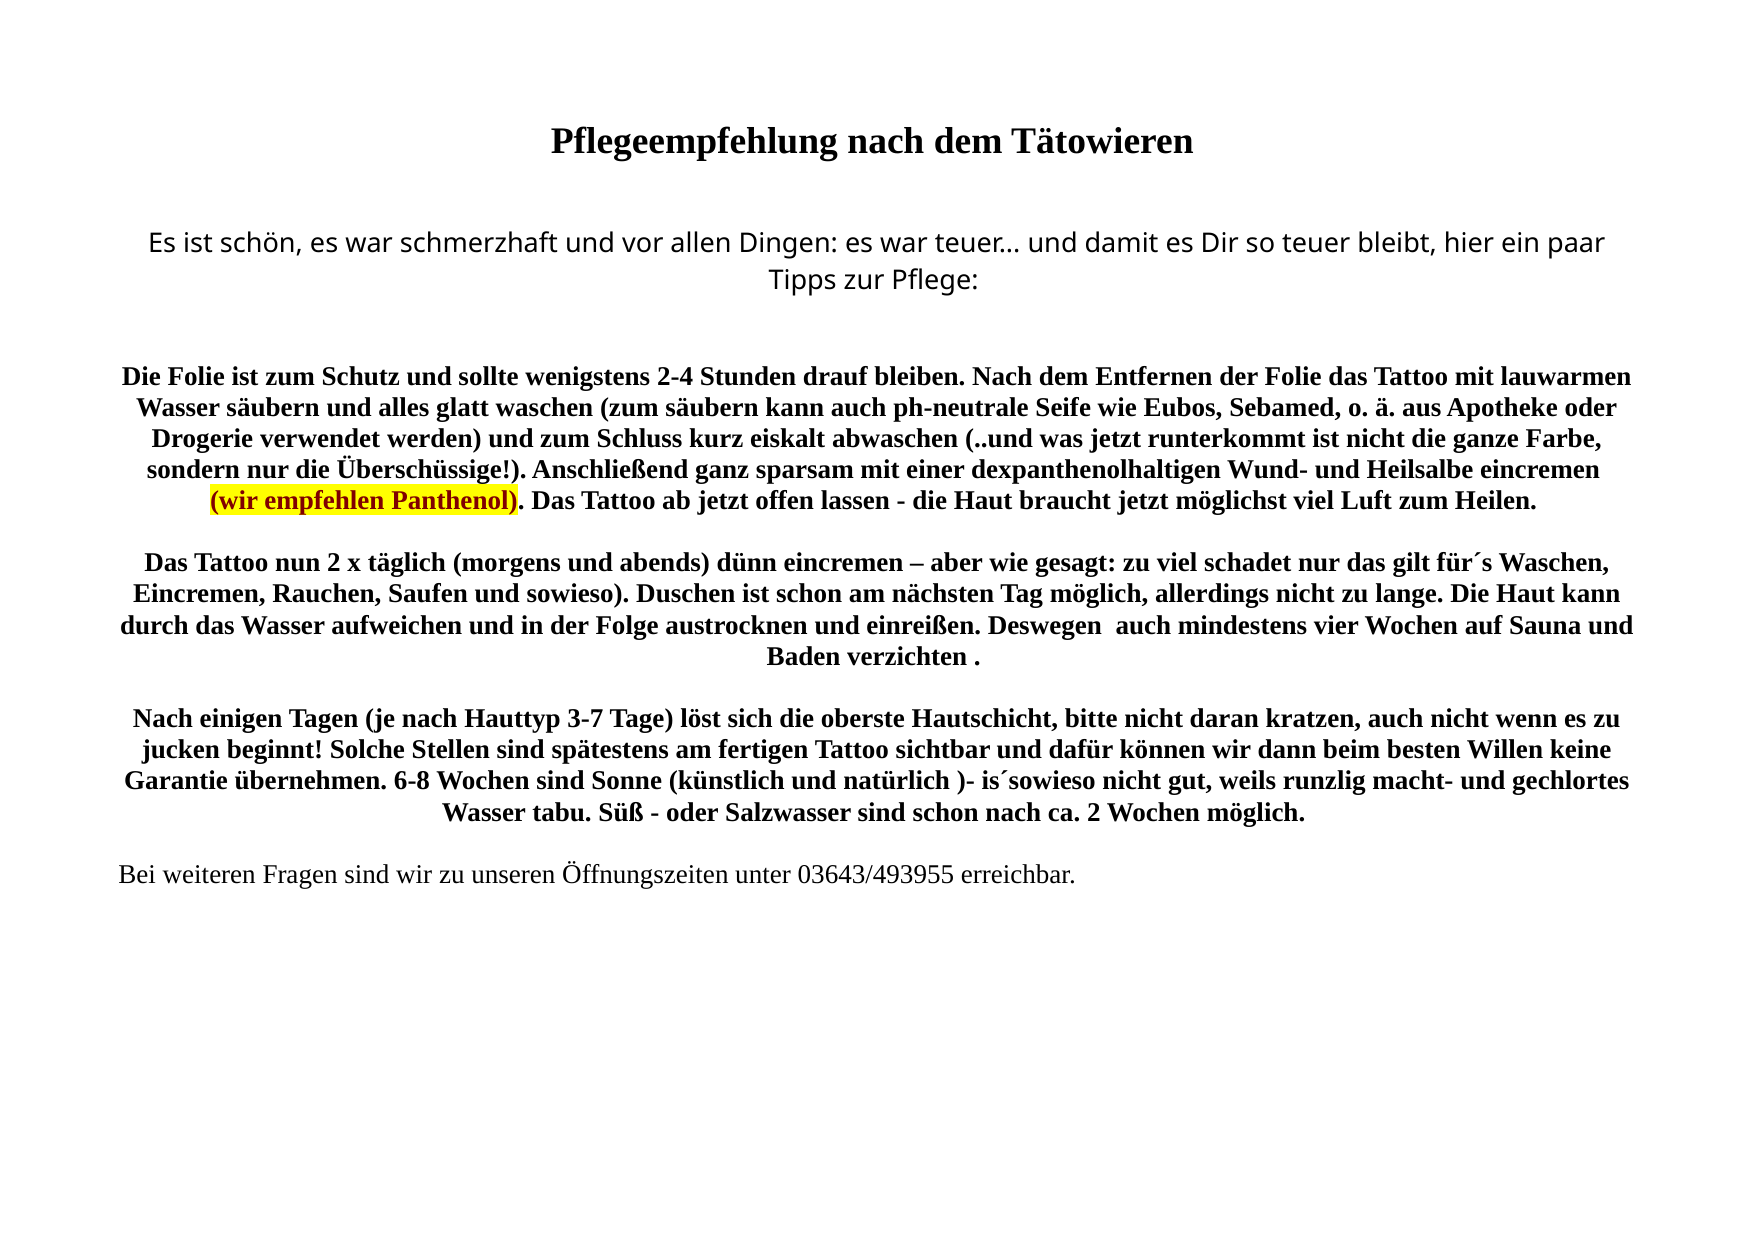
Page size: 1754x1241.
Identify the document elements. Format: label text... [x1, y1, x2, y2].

text Bei weiteren Fragen sind wir zu unseren Öffnungszeiten unter 03643/493955 erreichbar. [118, 858, 1636, 889]
text Pflegeempfehlung nach dem Tätowieren [118, 118, 1636, 161]
text Es ist schön, es war schmerzhaft und vor allen Dingen: es war teuer... und damit es Dir so teuer bleibt, hier ein paar Tipps zur Pflege: [118, 223, 1636, 297]
text Das Tattoo nun 2 x täglich (morgens und abends) dünn eincremen – aber wie gesagt: zu viel schadet nur das gilt für´s Waschen, Eincremen, Rauchen, Saufen und sowieso). Duschen ist schon am nächsten Tag möglich, allerdings nicht zu lange. Die Haut kann durch das Wasser aufweichen und in der Folge austrocknen und einreißen. Deswegen auch mindestens vier Wochen auf Sauna und Baden verzichten . [118, 546, 1636, 671]
text Nach einigen Tagen (je nach Hauttyp 3-7 Tage) löst sich die oberste Hautschicht, bitte nicht daran kratzen, auch nicht wenn es zu jucken beginnt! Solche Stellen sind spätestens am fertigen Tattoo sichtbar und dafür können wir dann beim besten Willen keine Garantie übernehmen. 6-8 Wochen sind Sonne (künstlich und natürlich )- is´sowieso nicht gut, weils runzlig macht- und gechlortes Wasser tabu. Süß - oder Salzwasser sind schon nach ca. 2 Wochen möglich. [118, 702, 1636, 827]
text (wir empfehlen Panthenol). Das Tattoo ab jetzt offen lassen - die Haut braucht jetzt möglichst viel Luft zum Heilen. [118, 484, 1636, 515]
text Die Folie ist zum Schutz und sollte wenigstens 2-4 Stunden drauf bleiben. Nach dem Entfernen der Folie das Tattoo mit lauwarmen Wasser säubern und alles glatt waschen (zum säubern kann auch ph-neutrale Seife wie Eubos, Sebamed, o. ä. aus Apotheke oder Drogerie verwendet werden) und zum Schluss kurz eiskalt abwaschen (..und was jetzt runterkommt ist nicht die ganze Farbe, sondern nur die Überschüssige!). Anschließend ganz sparsam mit einer dexpanthenolhaltigen Wund- und Heilsalbe eincremen [118, 359, 1636, 484]
